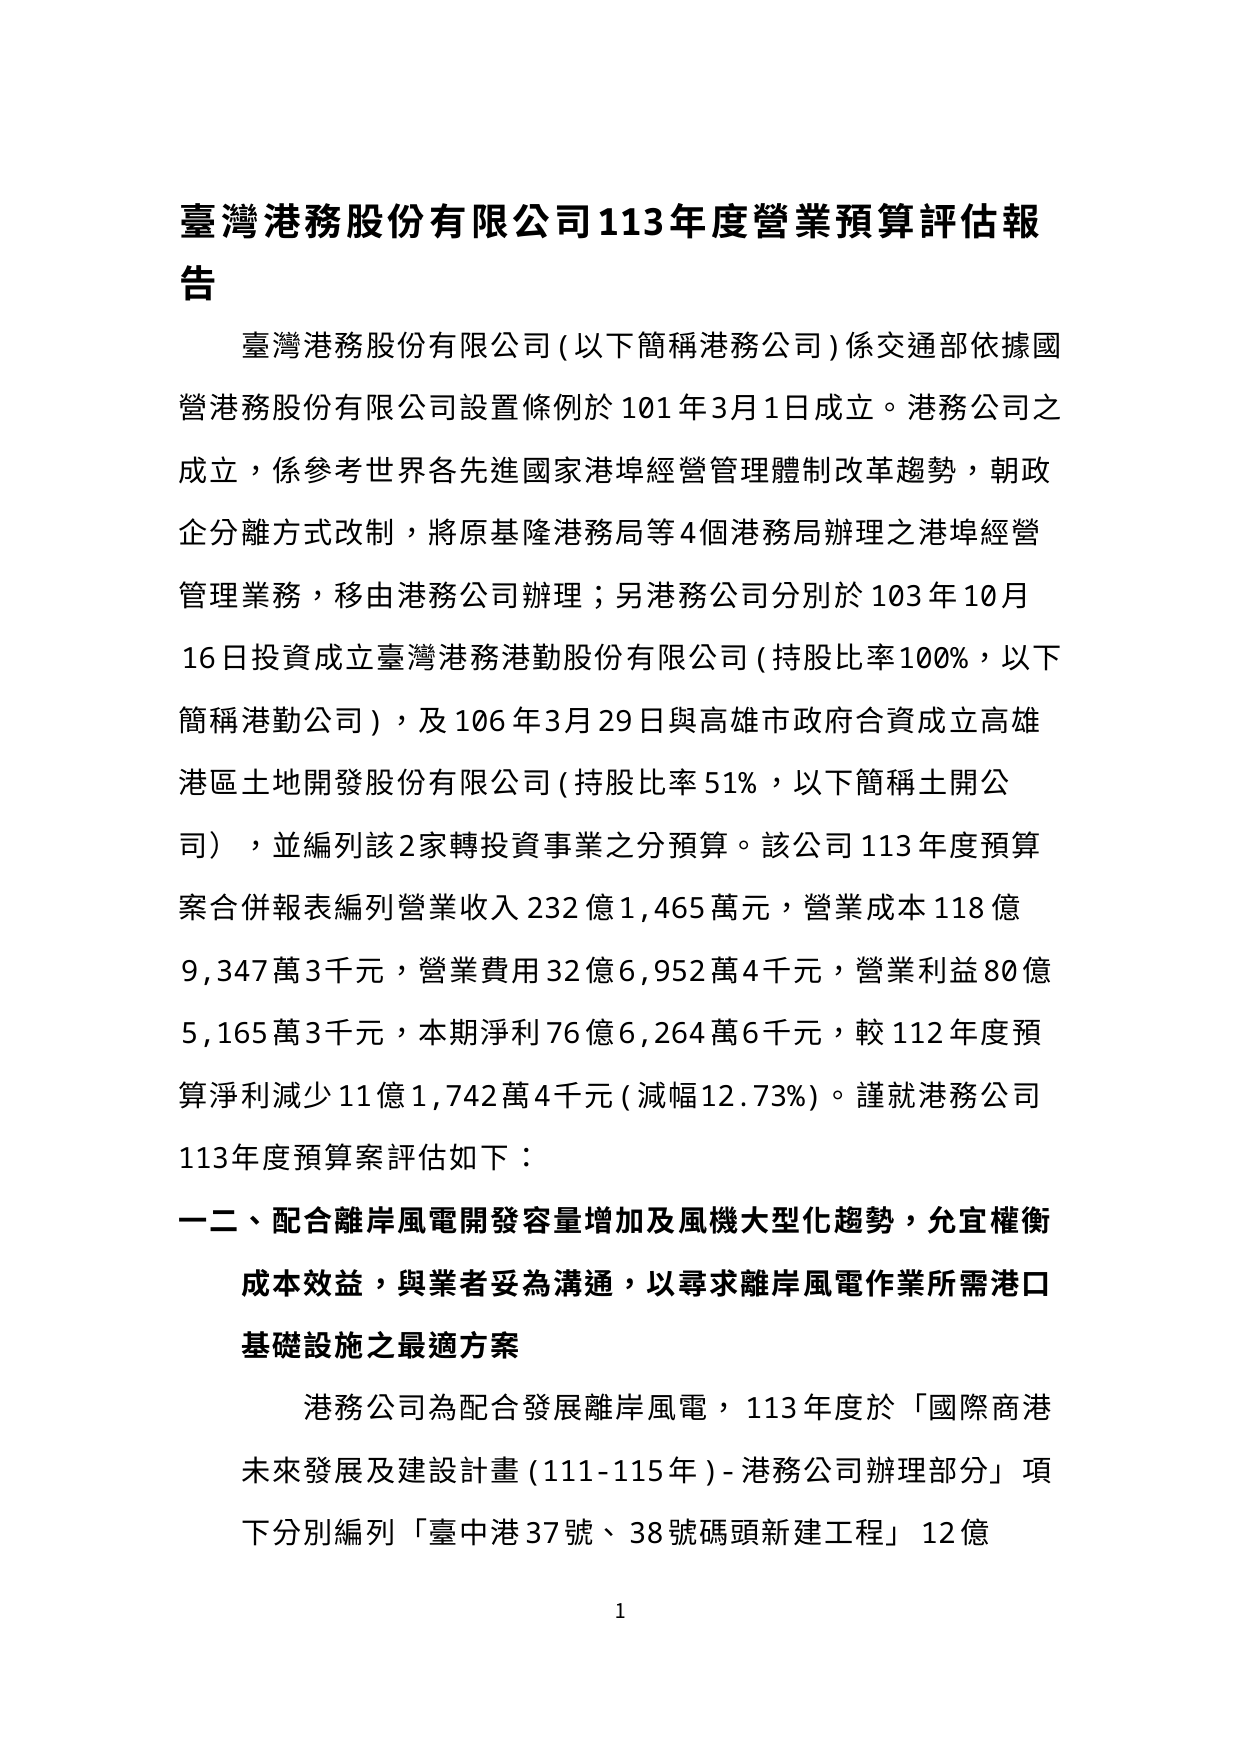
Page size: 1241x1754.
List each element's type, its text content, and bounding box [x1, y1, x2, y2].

text 臺灣港務股份有限公司113年度營業預算評估報告 [177, 177, 1063, 302]
text 一二、配合離岸風電開發容量增加及風機大型化趨勢，允宜權衡成本效益，與業者妥為溝通，以尋求離岸風電作業所需港口基礎設施之最適方案 [177, 1177, 1063, 1365]
text 臺灣港務股份有限公司(以下簡稱港務公司)係交通部依據國營港務股份有限公司設置條例於101年3月1日成立。港務公司之成立，係參考世界各先進國家港埠經營管理體制改革趨勢，朝政企分離方式改制，將原基隆港務局等4個港務局辦理之港埠經營管理業務，移由港務公司辦理；另港務公司分別於103年10月16日投資成立臺灣港務港勤股份有限公司(持股比率100%，以下簡稱港勤公司)，及106年3月29日與高雄市政府合資成立高雄港區土地開發股份有限公司(持股比率51%，以下簡稱土開公司），並編列該2家轉投資事業之分預算。該公司113年度預算案合併報表編列營業收入232億1,465萬元，營業成本118億9,347萬3千元，營業費用32億6,952萬4千元，營業利益80億5,165萬3千元，本期淨利76億6,264萬6千元，較112年度預算淨利減少11億1,742萬4千元(減幅12.73%)。謹就港務公司113年度預算案評估如下： [177, 302, 1063, 1177]
text 港務公司為配合發展離岸風電，113年度於「國際商港未來發展及建設計畫(111-115年)-港務公司辦理部分」項下分別編列「臺中港37號、38號碼頭新建工程」12億 [236, 1365, 1063, 1552]
